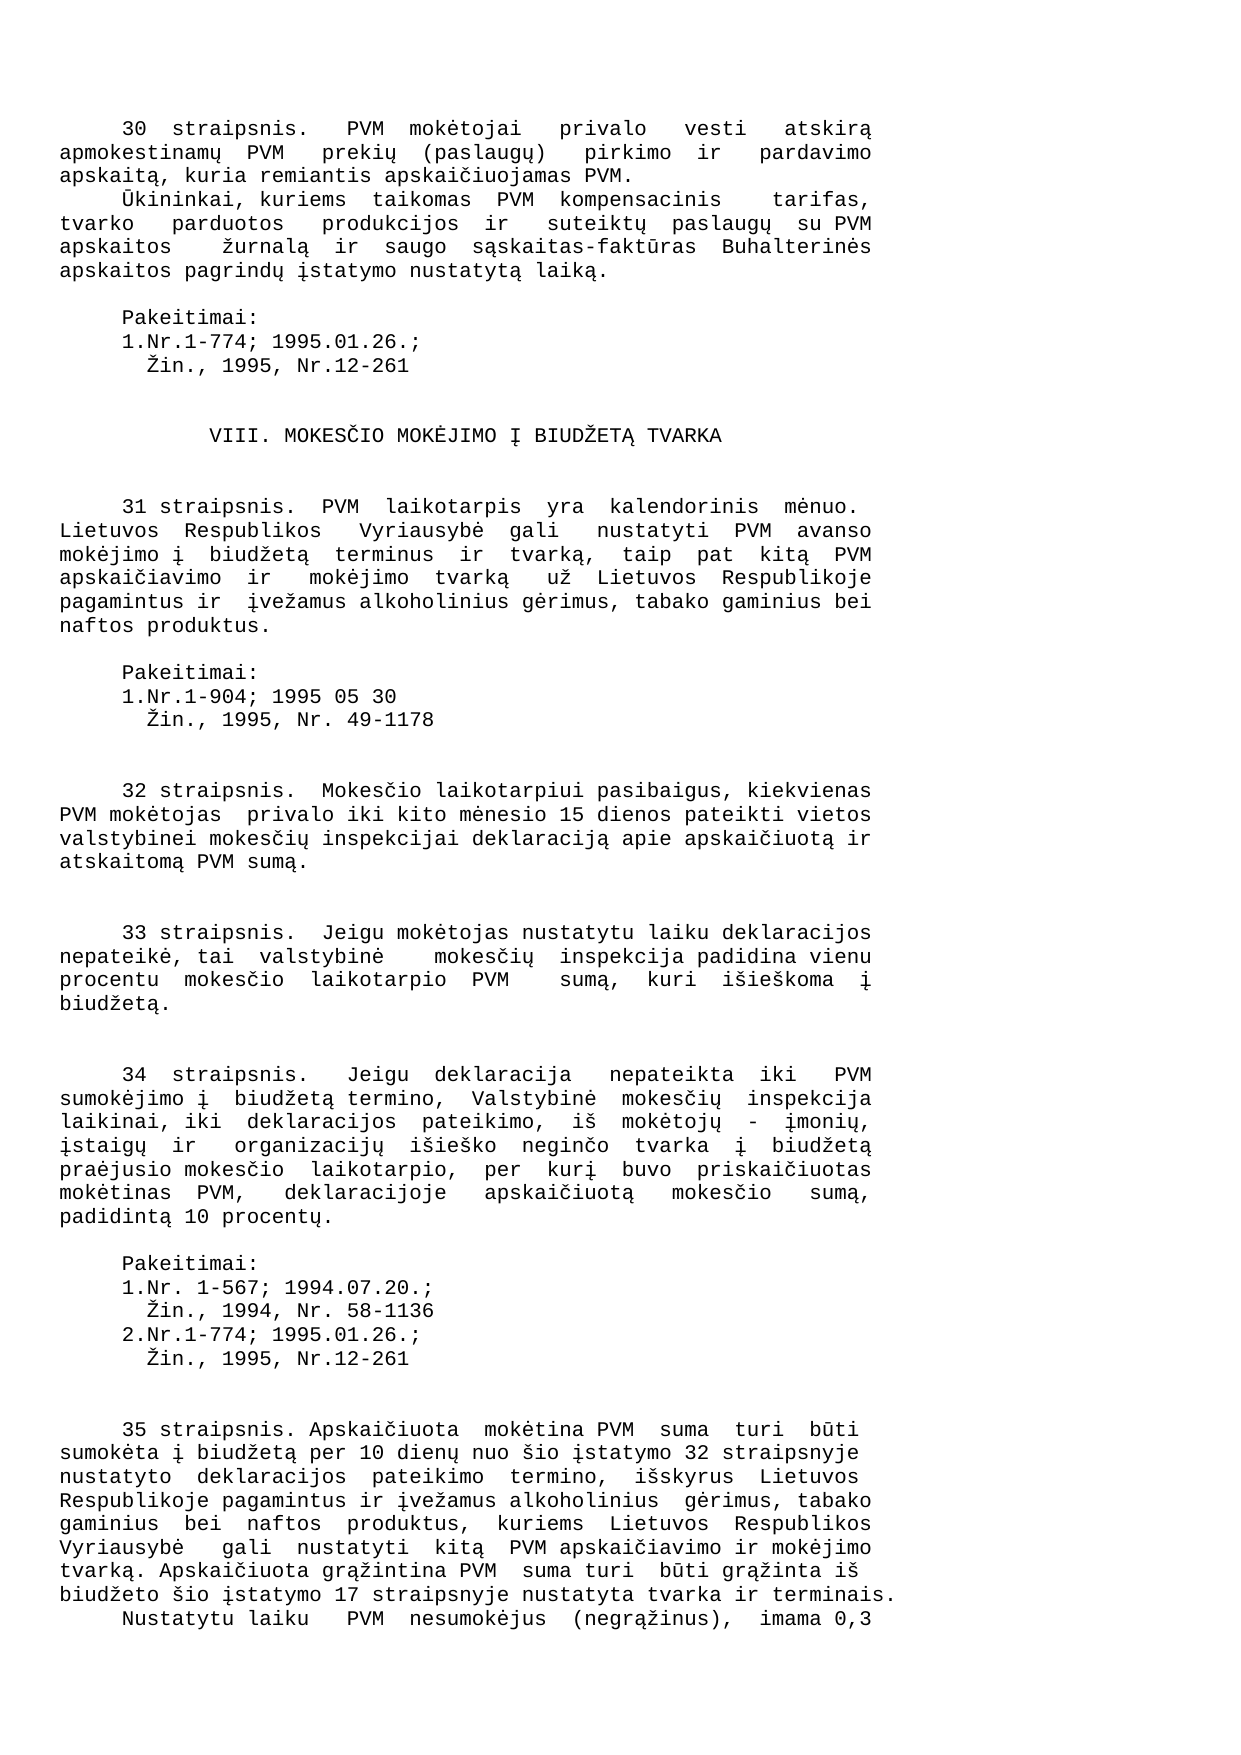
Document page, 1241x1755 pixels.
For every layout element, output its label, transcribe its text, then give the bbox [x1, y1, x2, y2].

text 35 straipsnis. Apskaičiuota mokėtina PVM suma turi būti [59, 1419, 1122, 1442]
text Pakeitimai: [59, 662, 1122, 686]
text 30 straipsnis. PVM mokėtojai privalo vesti atskirą [59, 118, 1122, 142]
text Pakeitimai: [59, 1253, 1122, 1277]
text laikinai, iki deklaracijos pateikimo, iš mokėtojų - įmonių, [59, 1111, 1122, 1135]
text Respublikoje pagamintus ir įvežamus alkoholinius gėrimus, tabako [59, 1489, 1122, 1513]
text Lietuvos Respublikos Vyriausybė gali nustatyti PVM avanso [59, 520, 1122, 544]
text Nustatytu laiku PVM nesumokėjus (negrąžinus), imama 0,3 [59, 1608, 1122, 1631]
text 32 straipsnis. Mokesčio laikotarpiui pasibaigus, kiekvienas [59, 780, 1122, 804]
text valstybinei mokesčių inspekcijai deklaraciją apie apskaičiuotą ir [59, 827, 1122, 851]
text naftos produktus. [59, 615, 1122, 638]
text 34 straipsnis. Jeigu deklaracija nepateikta iki PVM [59, 1064, 1122, 1088]
text sumokėta į biudžetą per 10 dienų nuo šio įstatymo 32 straipsnyje [59, 1442, 1122, 1466]
text Ūkininkai, kuriems taikomas PVM kompensacinis tarifas, [59, 189, 1122, 213]
text tvarko parduotos produkcijos ir suteiktų paslaugų su PVM [59, 213, 1122, 236]
text nustatyto deklaracijos pateikimo termino, išskyrus Lietuvos [59, 1466, 1122, 1489]
text įstaigų ir organizacijų išieško neginčo tvarka į biudžetą [59, 1135, 1122, 1158]
text PVM mokėtojas privalo iki kito mėnesio 15 dienos pateikti vietos [59, 804, 1122, 827]
text 2.Nr.1-774; 1995.01.26.; [59, 1324, 1122, 1348]
text 1.Nr.1-774; 1995.01.26.; [59, 331, 1122, 354]
text 1.Nr. 1-567; 1994.07.20.; [59, 1277, 1122, 1300]
text Žin., 1995, Nr.12-261 [59, 1348, 1122, 1371]
text Pakeitimai: [59, 307, 1122, 331]
text apskaičiavimo ir mokėjimo tvarką už Lietuvos Respublikoje [59, 567, 1122, 591]
text nepateikė, tai valstybinė mokesčių inspekcija padidina vienu [59, 946, 1122, 969]
text atskaitomą PVM sumą. [59, 851, 1122, 875]
text Vyriausybė gali nustatyti kitą PVM apskaičiavimo ir mokėjimo [59, 1537, 1122, 1561]
text apskaitos pagrindų įstatymo nustatytą laiką. [59, 260, 1122, 284]
text 1.Nr.1-904; 1995 05 30 [59, 686, 1122, 709]
text procentu mokesčio laikotarpio PVM sumą, kuri išieškoma į [59, 969, 1122, 993]
text sumokėjimo į biudžetą termino, Valstybinė mokesčių inspekcija [59, 1088, 1122, 1111]
text apmokestinamų PVM prekių (paslaugų) pirkimo ir pardavimo [59, 142, 1122, 165]
text Žin., 1994, Nr. 58-1136 [59, 1300, 1122, 1324]
text biudžetą. [59, 993, 1122, 1017]
text apskaitos žurnalą ir saugo sąskaitas-faktūras Buhalterinės [59, 236, 1122, 260]
text Žin., 1995, Nr. 49-1178 [59, 709, 1122, 733]
text mokėtinas PVM, deklaracijoje apskaičiuotą mokesčio sumą, [59, 1182, 1122, 1206]
text Žin., 1995, Nr.12-261 [59, 354, 1122, 378]
text gaminius bei naftos produktus, kuriems Lietuvos Respublikos [59, 1513, 1122, 1537]
text padidintą 10 procentų. [59, 1206, 1122, 1229]
text tvarką. Apskaičiuota grąžintina PVM suma turi būti grąžinta iš [59, 1561, 1122, 1584]
text apskaitą, kuria remiantis apskaičiuojamas PVM. [59, 165, 1122, 189]
text biudžeto šio įstatymo 17 straipsnyje nustatyta tvarka ir terminais. [59, 1584, 1122, 1608]
text 31 straipsnis. PVM laikotarpis yra kalendorinis mėnuo. [59, 496, 1122, 520]
text VIII. MOKESČIO MOKĖJIMO Į BIUDŽETĄ TVARKA [59, 426, 1122, 449]
text 33 straipsnis. Jeigu mokėtojas nustatytu laiku deklaracijos [59, 922, 1122, 946]
text pagamintus ir įvežamus alkoholinius gėrimus, tabako gaminius bei [59, 591, 1122, 615]
text praėjusio mokesčio laikotarpio, per kurį buvo priskaičiuotas [59, 1158, 1122, 1182]
text mokėjimo į biudžetą terminus ir tvarką, taip pat kitą PVM [59, 544, 1122, 567]
